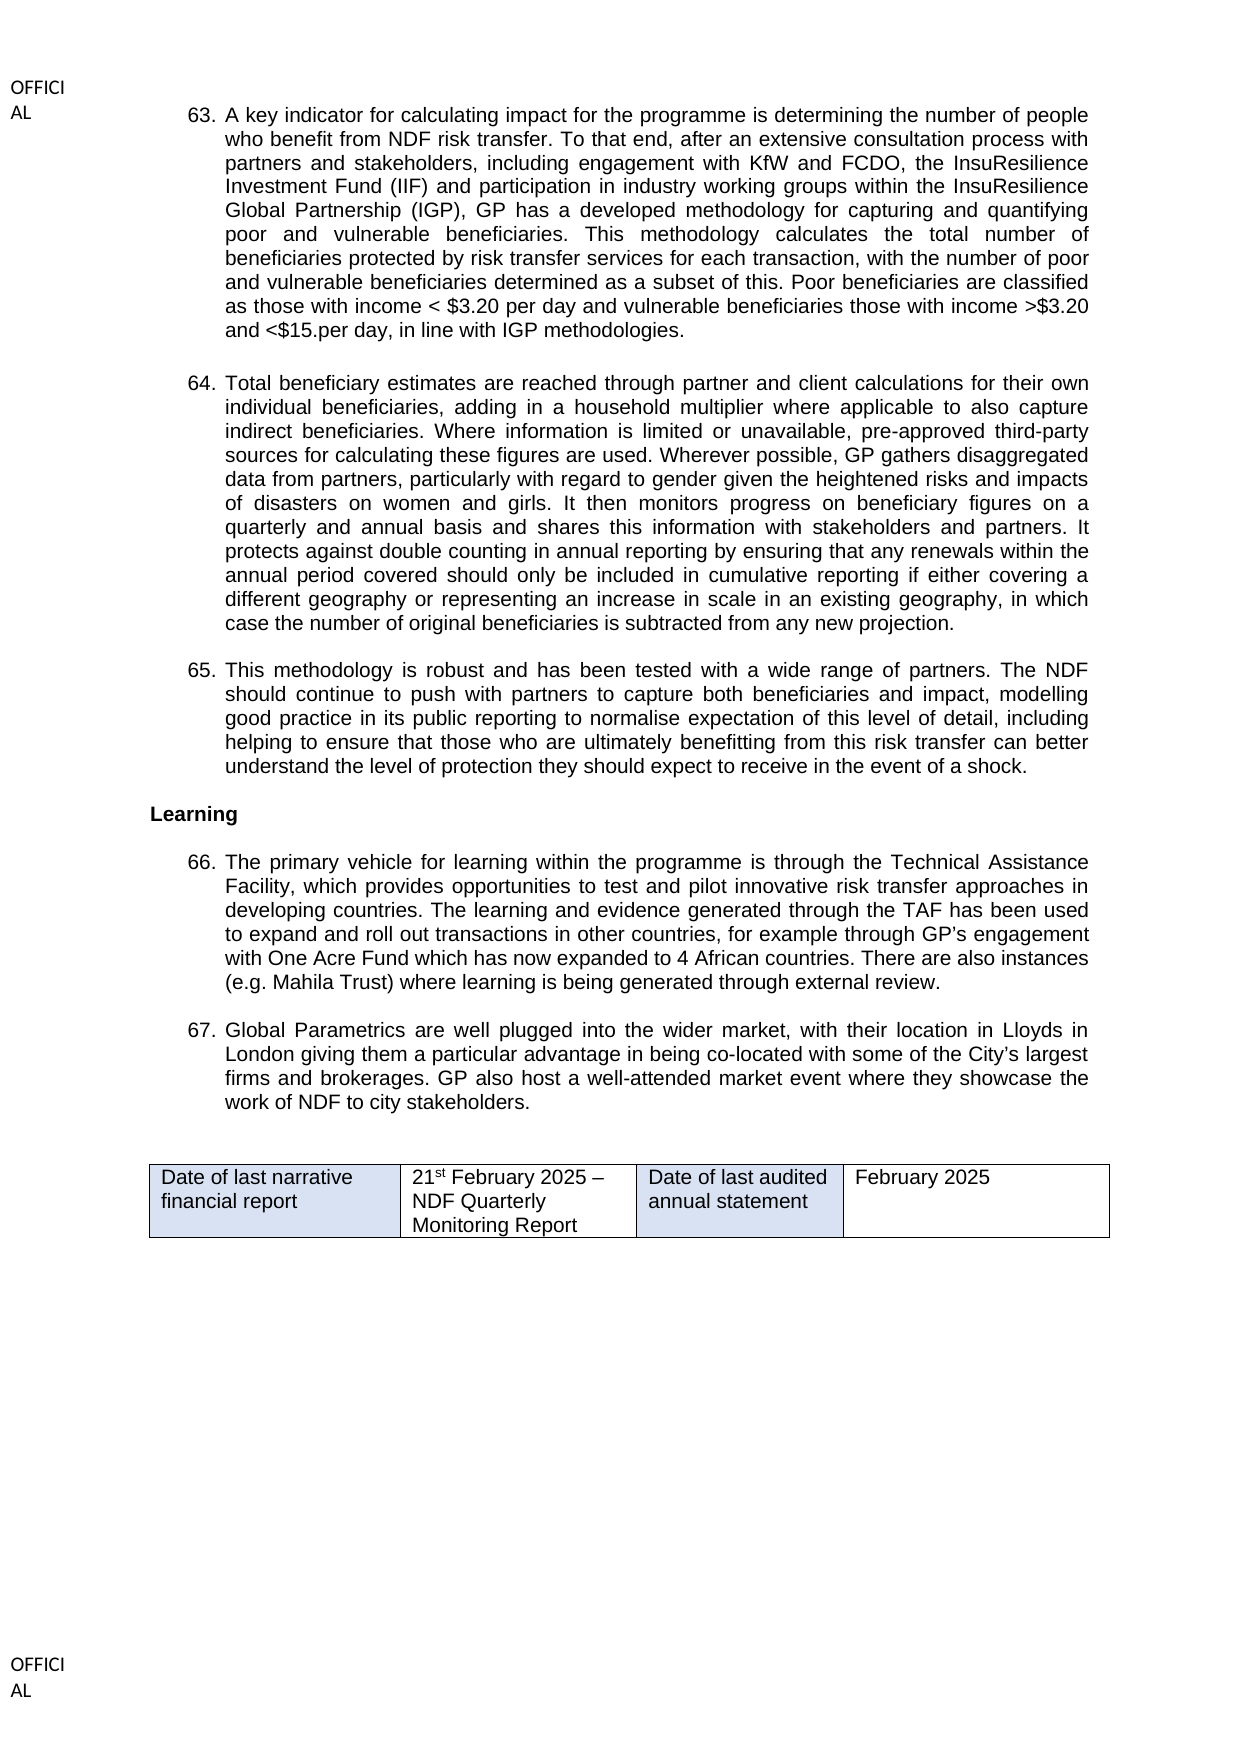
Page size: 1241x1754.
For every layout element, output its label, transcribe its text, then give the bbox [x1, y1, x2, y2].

table_header 21st February 2025 – NDF Quarterly Monitoring Report [401, 1165, 636, 1237]
table_header Date of last narrative financial report [150, 1165, 400, 1237]
list Total beneficiary estimates are reached through partner and client calculations for their own individual beneficiaries, adding in a household multiplier where applicable to also capture indirect beneficiaries. Where information is limited or unavailable, pre-approved third-party sources for calculating these figures are used. Wherever possible, GP gathers disaggregated data from partners, particularly with regard to gender given the heightened risks and impacts of disasters on women and girls. It then monitors progress on beneficiary figures on a quarterly and annual basis and shares this information with stakeholders and partners. It protects against double counting in annual reporting by ensuring that any renewals within the annual period covered should only be included in cumulative reporting if either covering a different geography or representing an increase in scale in an existing geography, in which case the number of original beneficiaries is subtracted from any new projection. [187, 371, 1090, 634]
list The primary vehicle for learning within the programme is through the Technical Assistance Facility, which provides opportunities to test and pilot innovative risk transfer approaches in developing countries. The learning and evidence generated through the TAF has been used to expand and roll out transactions in other countries, for example through GP’s engagement with One Acre Fund which has now expanded to 4 African countries. There are also instances (e.g. Mahila Trust) where learning is being generated through external review. [187, 850, 1090, 994]
text Learning [150, 802, 1090, 826]
list Global Parametrics are well plugged into the wider market, with their location in Lloyds in London giving them a particular advantage in being co-located with some of the City’s largest firms and brokerages. GP also host a well-attended market event where they showcase the work of NDF to city stakeholders. [187, 1018, 1090, 1113]
table_header Date of last audited annual statement [637, 1165, 843, 1237]
list A key indicator for calculating impact for the programme is determining the number of people who benefit from NDF risk transfer. To that end, after an extensive consultation process with partners and stakeholders, including engagement with KfW and FCDO, the InsuResilience Investment Fund (IIF) and participation in industry working groups within the InsuResilience Global Partnership (IGP), GP has a developed methodology for capturing and quantifying poor and vulnerable beneficiaries. This methodology calculates the total number of beneficiaries protected by risk transfer services for each transaction, with the number of poor and vulnerable beneficiaries determined as a subset of this. Poor beneficiaries are classified as those with income < $3.20 per day and vulnerable beneficiaries those with income >$3.20 and <$15.per day, in line with IGP methodologies. [187, 102, 1090, 342]
table_header February 2025 [844, 1165, 1109, 1237]
list This methodology is robust and has been tested with a wide range of partners. The NDF should continue to push with partners to capture both beneficiaries and impact, modelling good practice in its public reporting to normalise expectation of this level of detail, including helping to ensure that those who are ultimately benefitting from this risk transfer can better understand the level of protection they should expect to receive in the event of a shock. [187, 658, 1090, 778]
